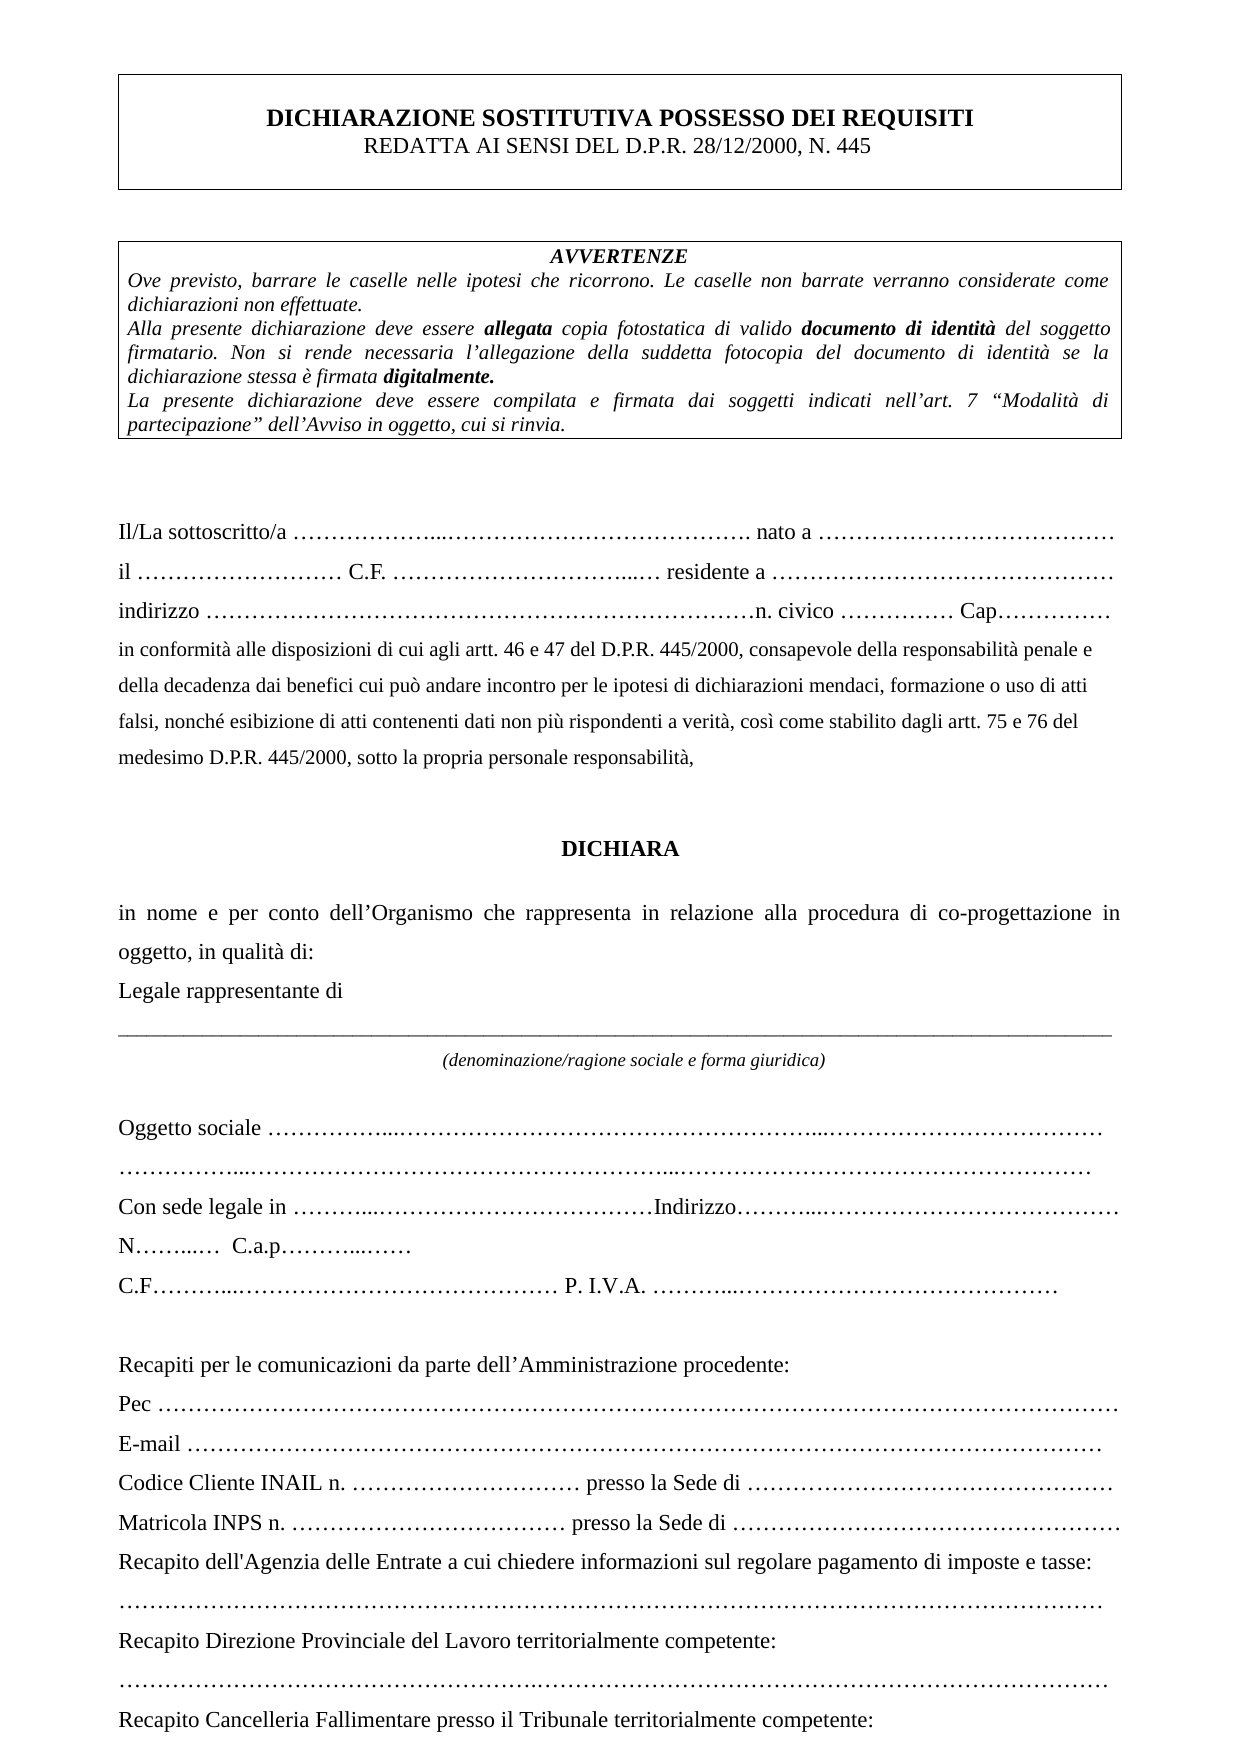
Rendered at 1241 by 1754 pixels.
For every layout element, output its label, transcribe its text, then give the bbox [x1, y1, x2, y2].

text Recapito Cancelleria Fallimentare presso il Tribunale territorialmente competente: [118, 1706, 1122, 1732]
text REDATTA AI SENSI DEL D.P.R. 28/12/2000, N. 445 [119, 129, 1121, 158]
text __________________________________________________________________________________________________________ [118, 1017, 1122, 1038]
text Il/La sottoscritto/a ………………...…………………………………. nato a ………………………………… [118, 518, 1122, 545]
text Recapito Direzione Provinciale del Lavoro territorialmente competente: [118, 1627, 1122, 1653]
text in nome e per conto dell’Organismo che rappresenta in relazione alla procedura di co-progettazione in oggetto, in qualità di: [118, 898, 1122, 964]
text C.F………...…………………………………… P. I.V.A. ………...…………………………………… [118, 1272, 1122, 1298]
text Recapito dell'Agenzia delle Entrate a cui chiedere informazioni sul regolare pagamento di imposte e tasse: [118, 1548, 1122, 1574]
text E-mail ………………………………………………………………………………………………………… [118, 1430, 1122, 1456]
text Codice Cliente INAIL n. ………………………… presso la Sede di ………………………………………… [118, 1469, 1122, 1496]
text il ……………………… C.F. …………………………...… residente a ……………………………………… [118, 558, 1122, 584]
text (denominazione/ragione sociale e forma giuridica) [148, 1049, 1122, 1071]
text Ove previsto, barrare le caselle nelle ipotesi che ricorrono. Le caselle non barrate verranno considerate come dichiarazioni non effettuate. [119, 265, 1121, 313]
text indirizzo ………………………………………………………………n. civico …………… Cap…………… [118, 597, 1122, 624]
text DICHIARAZIONE SOSTITUTIVA POSSESSO DEI REQUISITI [119, 100, 1121, 129]
text Matricola INPS n. ……………………………… presso la Sede di …………………………………………… [118, 1509, 1122, 1535]
text ………………………………………………………………………………………………………………… [118, 1588, 1122, 1614]
text N……...… C.a.p………...…… [118, 1232, 1122, 1259]
text in conformità alle disposizioni di cui agli artt. 46 e 47 del D.P.R. 445/2000, consapevole della responsabilità penale e della decadenza dai benefici cui può andare incontro per le ipotesi di dichiarazioni mendaci, formazione o uso di atti falsi, nonché esibizione di atti contenenti dati non più rispondenti a verità, così come stabilito dagli artt. 75 e 76 del medesimo D.P.R. 445/2000, sotto la propria personale responsabilità, [118, 637, 1122, 769]
subtitle DICHIARA [118, 835, 1122, 861]
text AVVERTENZE [119, 242, 1121, 265]
text ……………...………………………………………………...……………………………………………… [118, 1153, 1122, 1180]
text Oggetto sociale ……………...………………………………………………...……………………………… [118, 1114, 1122, 1140]
text Pec ……………………………………………………………………………………………………………… [118, 1390, 1122, 1417]
text Alla presente dichiarazione deve essere allegata copia fotostatica di valido documento di identità del soggetto firmatario. Non si rende necessaria l’allegazione della suddetta fotocopia del documento di identità se la dichiarazione stessa è firmata digitalmente. [119, 313, 1121, 385]
text ……………………………………………….………………………………………………………………… [118, 1667, 1122, 1693]
text La presente dichiarazione deve essere compilata e firmata dai soggetti indicati nell’art. 7 “Modalità di partecipazione” dell’Avviso in oggetto, cui si rinvia. [119, 385, 1121, 438]
text Legale rappresentante di [118, 977, 1122, 1004]
text Recapiti per le comunicazioni da parte dell’Amministrazione procedente: [118, 1351, 1122, 1377]
text Con sede legale in ………...………………………………Indirizzo………...………………………………… [118, 1193, 1122, 1219]
